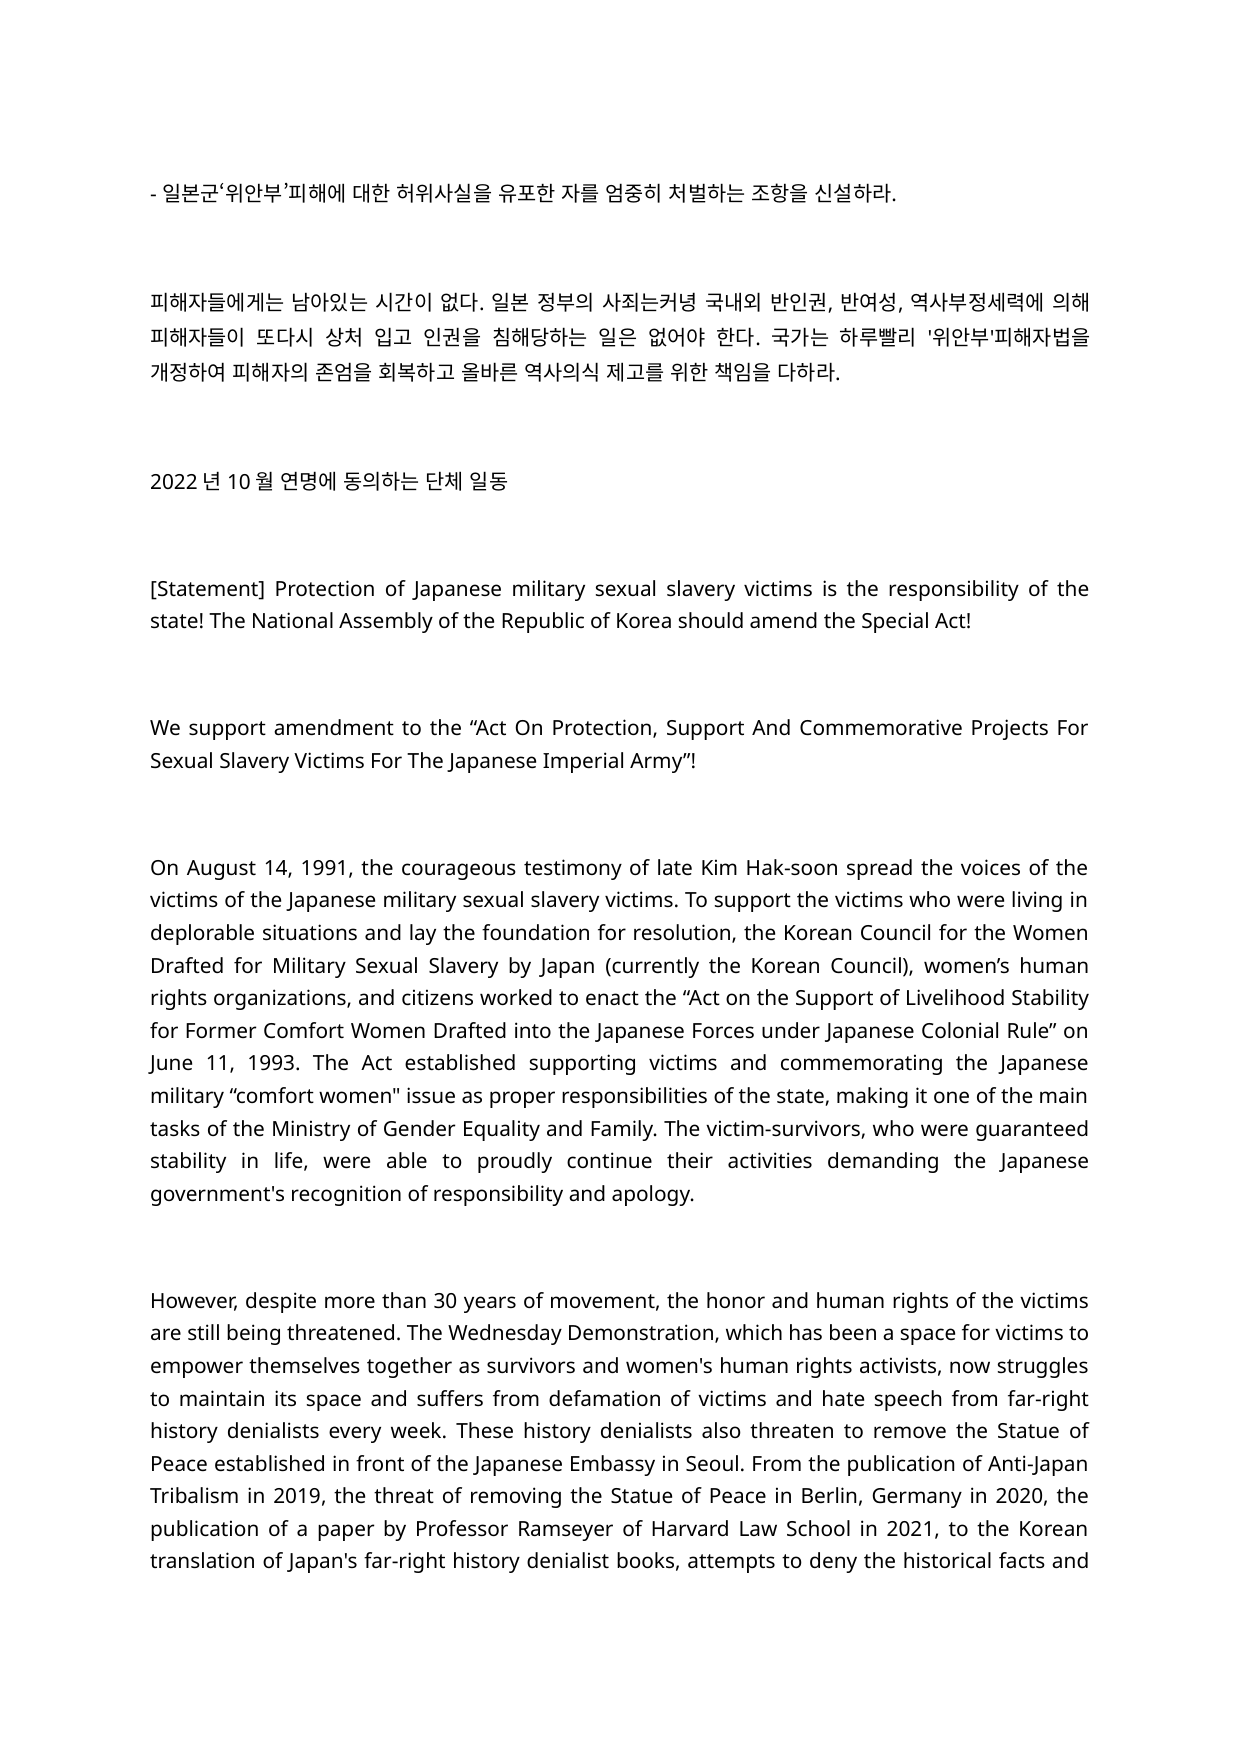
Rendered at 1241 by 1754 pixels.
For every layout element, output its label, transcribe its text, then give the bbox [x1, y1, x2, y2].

text We support amendment to the “Act On Protection, Support And Commemorative Projects For Sexual Slavery Victims For The Japanese Imperial Army”! [150, 713, 1090, 774]
text [Statement] Protection of Japanese military sexual slavery victims is the responsibility of the state! The National Assembly of the Republic of Korea should amend the Special Act! [150, 574, 1090, 635]
text However, despite more than 30 years of movement, the honor and human rights of the victims are still being threatened. The Wednesday Demonstration, which has been a space for victims to empower themselves together as survivors and women's human rights activists, now struggles to maintain its space and suffers from defamation of victims and hate speech from far-right history denialists every week. These history denialists also threaten to remove the Statue of Peace established in front of the Japanese Embassy in Seoul. From the publication of Anti-Japan Tribalism in 2019, the threat of removing the Statue of Peace in Berlin, Germany in 2020, the publication of a paper by Professor Ramseyer of Harvard Law School in 2021, to the Korean translation of Japan's far-right history denialist books, attempts to deny the historical facts and [150, 1286, 1090, 1575]
text - 일본군‘위안부’피해에 대한 허위사실을 유포한 자를 엄중히 처벌하는 조항을 신설하라. [150, 177, 1090, 207]
text 2022년 10월 연명에 동의하는 단체 일동 [150, 465, 1090, 495]
text 피해자들에게는 남아있는 시간이 없다. 일본 정부의 사죄는커녕 국내외 반인권, 반여성, 역사부정세력에 의해 피해자들이 또다시 상처 입고 인권을 침해당하는 일은 없어야 한다. 국가는 하루빨리 '위안부'피해자법을 개정하여 피해자의 존엄을 회복하고 올바른 역사의식 제고를 위한 책임을 다하라. [150, 286, 1090, 386]
text On August 14, 1991, the courageous testimony of late Kim Hak-soon spread the voices of the victims of the Japanese military sexual slavery victims. To support the victims who were living in deplorable situations and lay the foundation for resolution, the Korean Council for the Women Drafted for Military Sexual Slavery by Japan (currently the Korean Council), women’s human rights organizations, and citizens worked to enact the “Act on the Support of Livelihood Stability for Former Comfort Women Drafted into the Japanese Forces under Japanese Colonial Rule” on June 11, 1993. The Act established supporting victims and commemorating the Japanese military “comfort women" issue as proper responsibilities of the state, making it one of the main tasks of the Ministry of Gender Equality and Family. The victim-survivors, who were guaranteed stability in life, were able to proudly continue their activities demanding the Japanese government's recognition of responsibility and apology. [150, 853, 1090, 1207]
